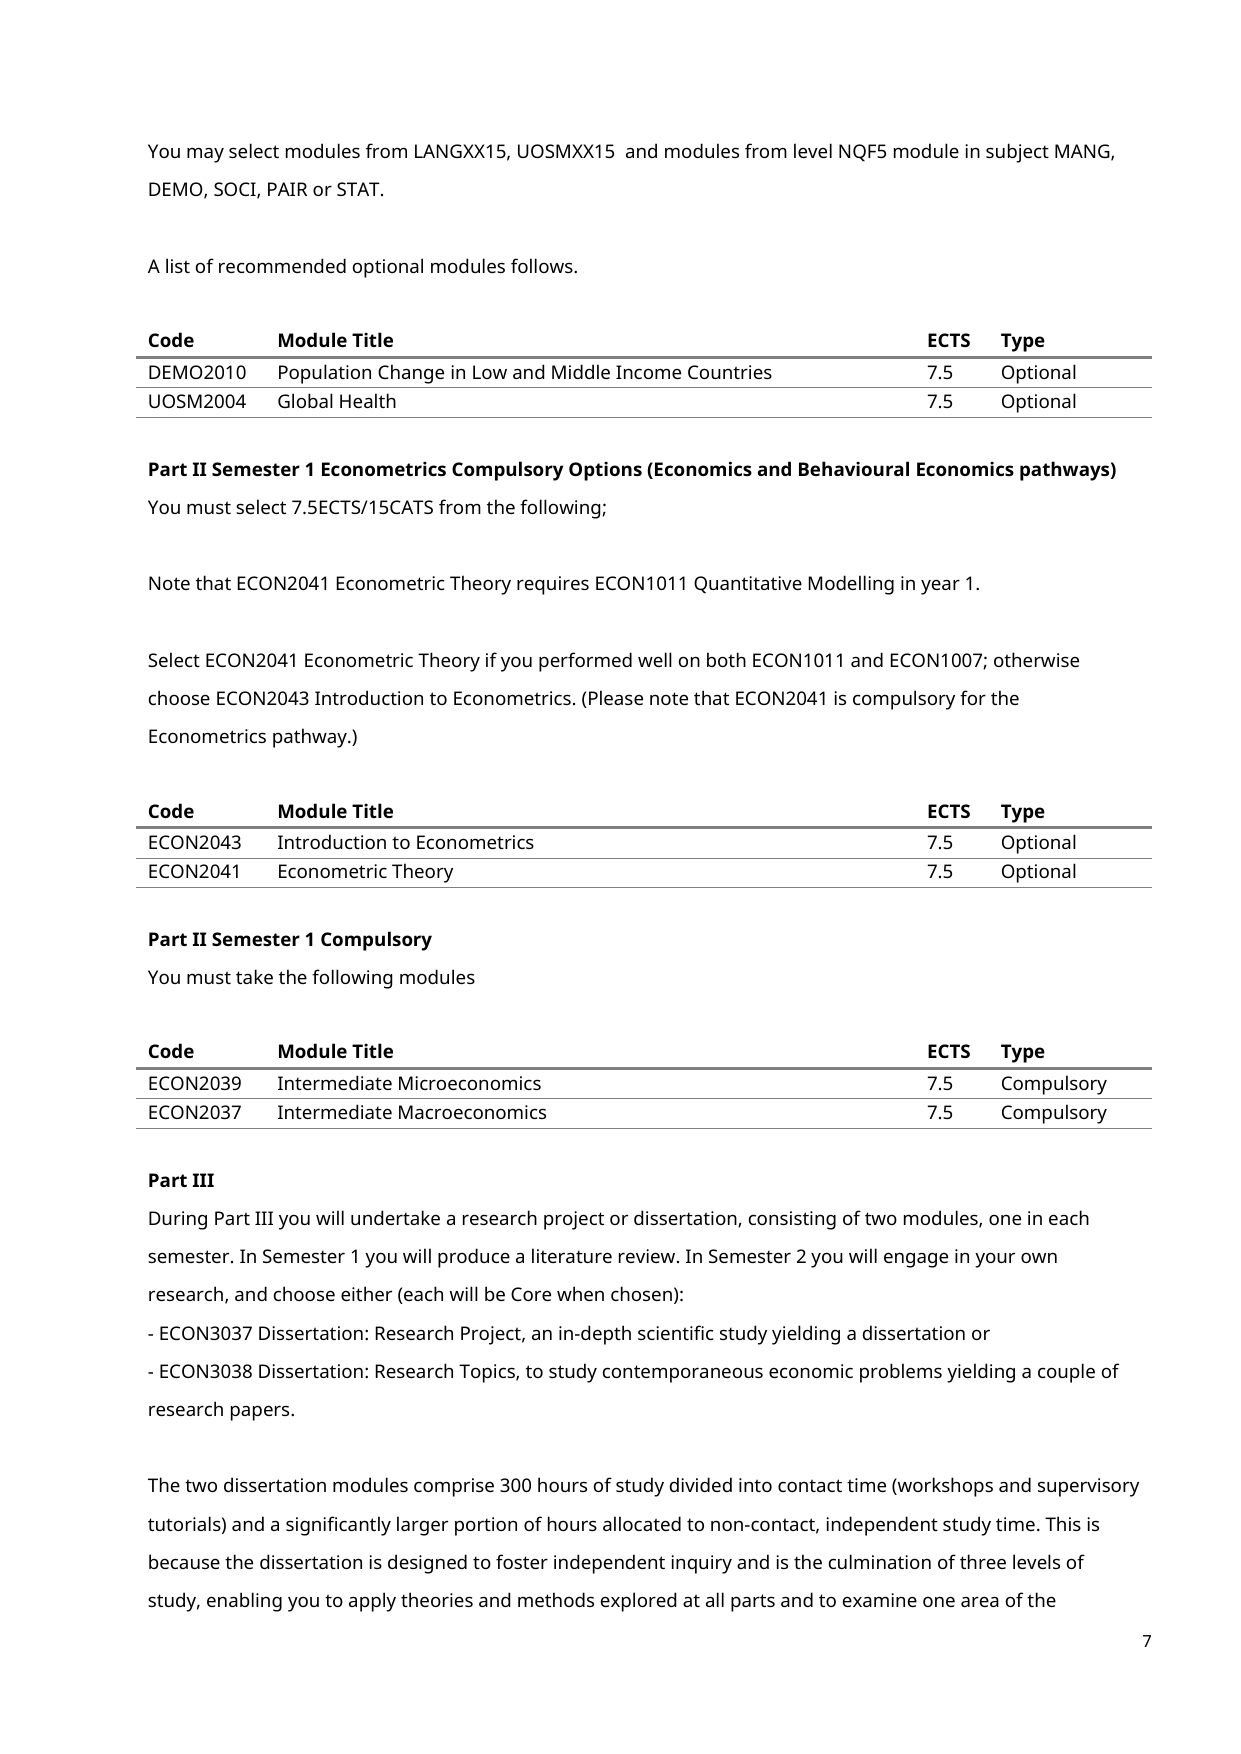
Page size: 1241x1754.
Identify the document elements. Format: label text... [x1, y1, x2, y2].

table_cell ECON2037 [136, 1099, 266, 1128]
table_cell Optional [989, 859, 1152, 887]
table_cell Part II Semester 1 Compulsory You must take the following modules [136, 888, 1152, 1039]
table_cell ECON2041 [136, 859, 266, 887]
table_cell Module Title [266, 328, 916, 356]
table_cell 7.5 [916, 388, 989, 417]
table_cell Intermediate Microeconomics [266, 1070, 916, 1098]
table_cell UOSM2004 [136, 388, 266, 417]
table_cell Module Title [266, 1039, 916, 1067]
table_cell Compulsory [989, 1099, 1152, 1128]
table_cell Part II Semester 1 Econometrics Compulsory Options (Economics and Behavioural Economics pathways) You must select 7.5ECTS/15CATS from the following; Note that ECON2041 Econometric Theory requires ECON1011 Quantitative Modelling in year 1. Select ECON2041 Econometric Theory if you performed well on both ECON1011 and ECON1007; otherwise choose ECON2043 Introduction to Econometrics. (Please note that ECON2041 is compulsory for the Econometrics pathway.) [136, 418, 1152, 798]
table_cell ECTS [916, 798, 989, 826]
table_cell Type [989, 1039, 1152, 1067]
table_cell Population Change in Low and Middle Income Countries [266, 359, 916, 387]
table_cell Type [989, 798, 1152, 826]
table_cell 7.5 [916, 1099, 989, 1128]
table_cell Introduction to Econometrics [266, 829, 916, 857]
table_cell ECTS [916, 1039, 989, 1067]
table_cell Code [136, 798, 266, 826]
table_cell Compulsory [989, 1070, 1152, 1098]
table_cell Type [989, 328, 1152, 356]
table_cell Optional [989, 829, 1152, 857]
table_cell 7.5 [916, 359, 989, 387]
table_cell Global Health [266, 388, 916, 417]
table_cell 7.5 [916, 859, 989, 887]
table_cell 7.5 [916, 1070, 989, 1098]
table_cell ECON2039 [136, 1070, 266, 1098]
table_cell Part III During Part III you will undertake a research project or dissertation, consisting of two modules, one in each semester. In Semester 1 you will produce a literature review. In Semester 2 you will engage in your own research, and choose either (each will be Core when chosen): - ECON3037 Dissertation: Research Project, an in-depth scientific study yielding a dissertation or - ECON3038 Dissertation: Research Topics, to study contemporaneous economic problems yielding a couple of research papers. The two dissertation modules comprise 300 hours of study divided into contact time (workshops and supervisory tutorials) and a significantly larger portion of hours allocated to non-contact, independent study time. This is because the dissertation is designed to foster independent inquiry and is the culmination of three levels of study, enabling you to apply theories and methods explored at all parts and to examine one area of the [136, 1129, 1152, 1613]
table_cell 7.5 [916, 829, 989, 857]
table_cell ECON2043 [136, 829, 266, 857]
table_cell Econometric Theory [266, 859, 916, 887]
table_cell Code [136, 1039, 266, 1067]
table_cell Optional [989, 388, 1152, 417]
table_cell DEMO2010 [136, 359, 266, 387]
table_cell Code [136, 328, 266, 356]
table_cell You may select modules from LANGXX15, UOSMXX15 and modules from level NQF5 module in subject MANG, DEMO, SOCI, PAIR or STAT. A list of recommended optional modules follows. [136, 99, 1152, 328]
table_cell ECTS [916, 328, 989, 356]
table_cell Optional [989, 359, 1152, 387]
table_cell Module Title [266, 798, 916, 826]
table_cell Intermediate Macroeconomics [266, 1099, 916, 1128]
